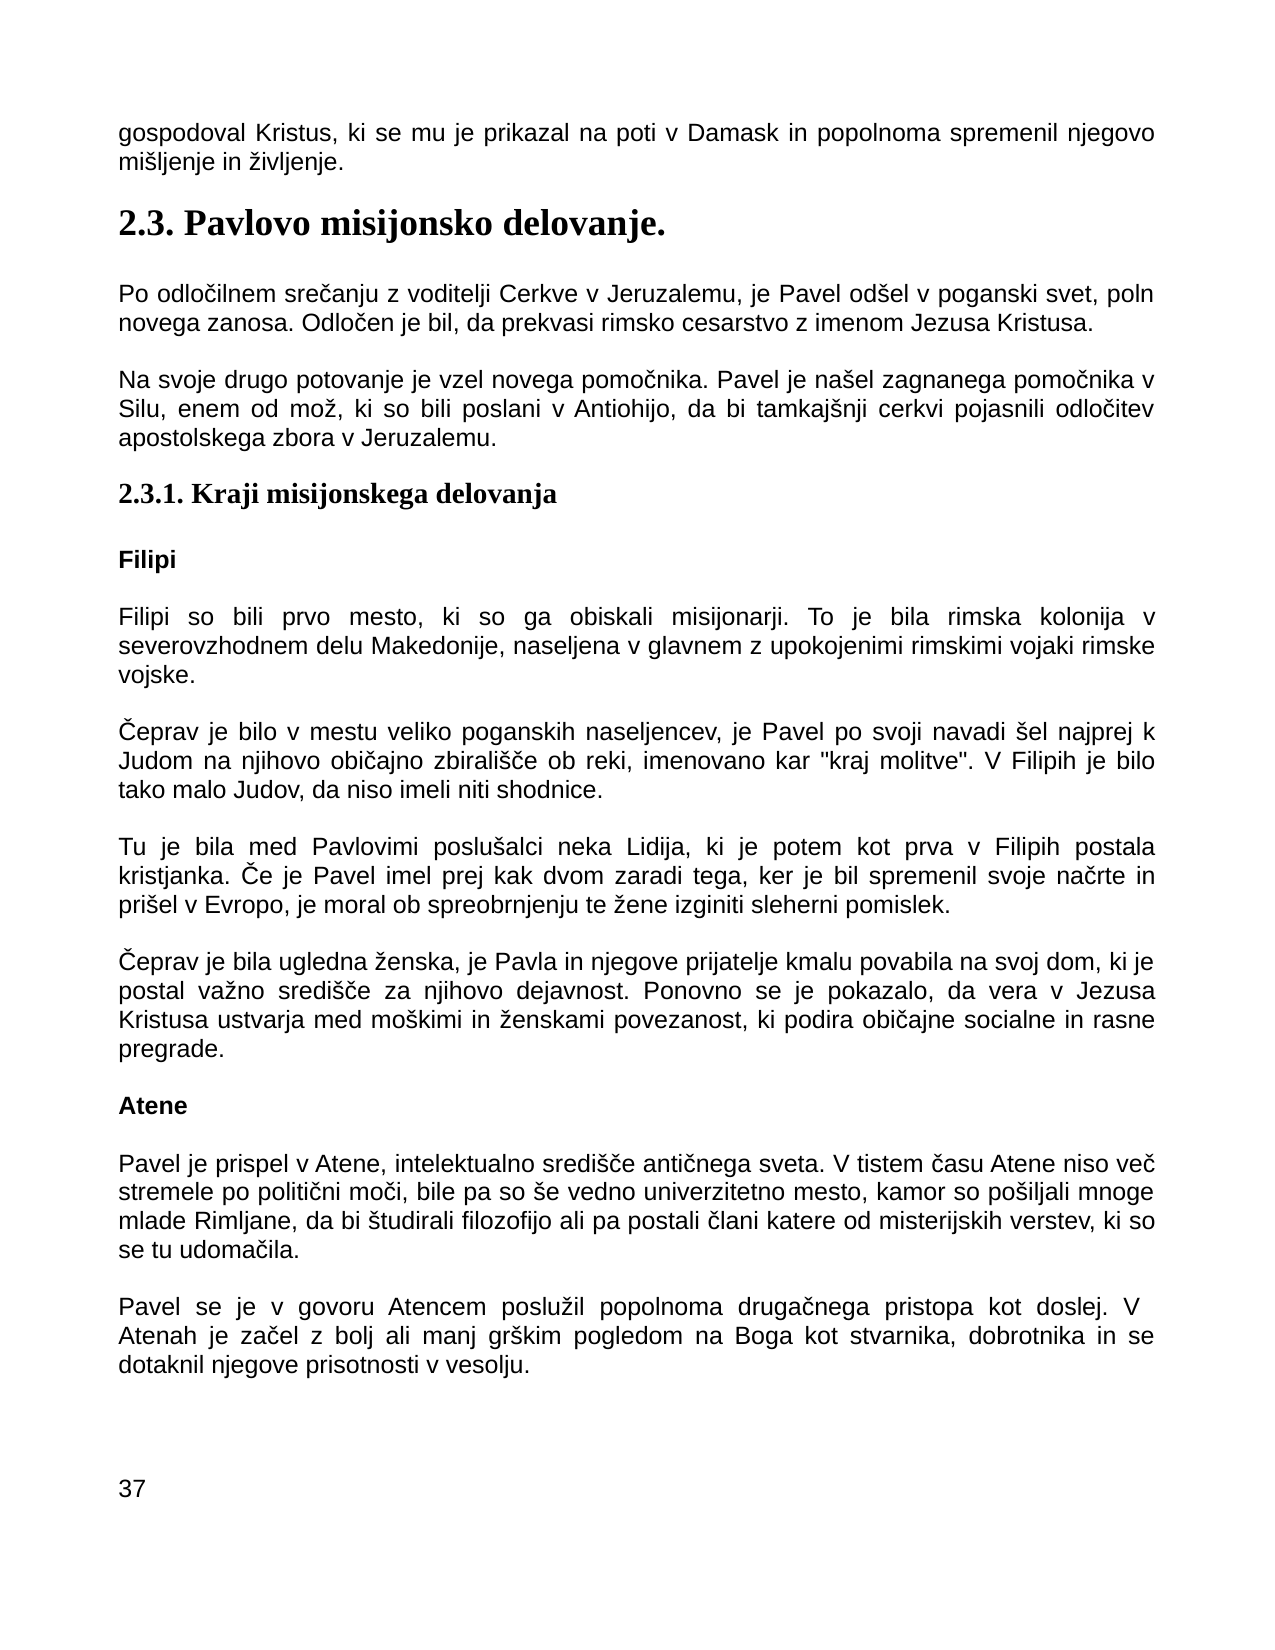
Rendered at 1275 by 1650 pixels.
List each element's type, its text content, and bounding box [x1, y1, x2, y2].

text Pavel se je v govoru Atencem poslužil popolnoma drugačnega pristopa kot doslej. V Atenah je začel z bolj ali manj grškim pogledom na Boga kot stvarnika, dobrotnika in se dotaknil njegove prisotnosti v vesolju. [118, 1292, 1157, 1378]
text gospodoval Kristus, ki se mu je prikazal na poti v Damask in popolnoma spremenil njegovo mišljenje in življenje. [118, 118, 1157, 176]
text Filipi [118, 545, 1157, 573]
text Filipi so bili prvo mesto, ki so ga obiskali misijonarji. To je bila rimska kolonija v severovzhodnem delu Makedonije, naseljena v glavnem z upokojenimi rimskimi vojaki rimske vojske. [118, 602, 1157, 688]
text Na svoje drugo potovanje je vzel novega pomočnika. Pavel je našel zagnanega pomočnika v Silu, enem od mož, ki so bili poslani v Antiohijo, da bi tamkajšnji cerkvi pojasnili odločitev apostolskega zbora v Jeruzalemu. [118, 365, 1157, 451]
text Tu je bila med Pavlovimi poslušalci neka Lidija, ki je potem kot prva v Filipih postala kristjanka. Če je Pavel imel prej kak dvom zaradi tega, ker je bil spremenil svoje načrte in prišel v Evropo, je moral ob spreobrnjenju te žene izginiti sleherni pomislek. [118, 832, 1157, 918]
text Pavel je prispel v Atene, intelektualno središče antičnega sveta. V tistem času Atene niso več stremele po politični moči, bile pa so še vedno univerzitetno mesto, kamor so pošiljali mnoge mlade Rimljane, da bi študirali filozofijo ali pa postali člani katere od misterijskih verstev, ki so se tu udomačila. [118, 1148, 1157, 1263]
text Atene [118, 1091, 1157, 1120]
text Čeprav je bilo v mestu veliko poganskih naseljencev, je Pavel po svoji navadi šel najprej k Judom na njihovo običajno zbirališče ob reki, imenovano kar "kraj molitve". V Filipih je bilo tako malo Judov, da niso imeli niti shodnice. [118, 717, 1157, 803]
subtitle 2.3. Pavlovo misijonsko delovanje. [118, 201, 1157, 244]
text Po odločilnem srečanju z voditelji Cerkve v Jeruzalemu, je Pavel odšel v poganski svet, poln novega zanosa. Odločen je bil, da prekvasi rimsko cesarstvo z imenom Jezusa Kristusa. [118, 279, 1157, 336]
subtitle 2.3.1. Kraji misijonskega delovanja [118, 476, 1157, 510]
text Čeprav je bila ugledna ženska, je Pavla in njegove prijatelje kmalu povabila na svoj dom, ki je postal važno središče za njihovo dejavnost. Ponovno se je pokazalo, da vera v Jezusa Kristusa ustvarja med moškimi in ženskami povezanost, ki podira običajne socialne in rasne pregrade. [118, 947, 1157, 1062]
